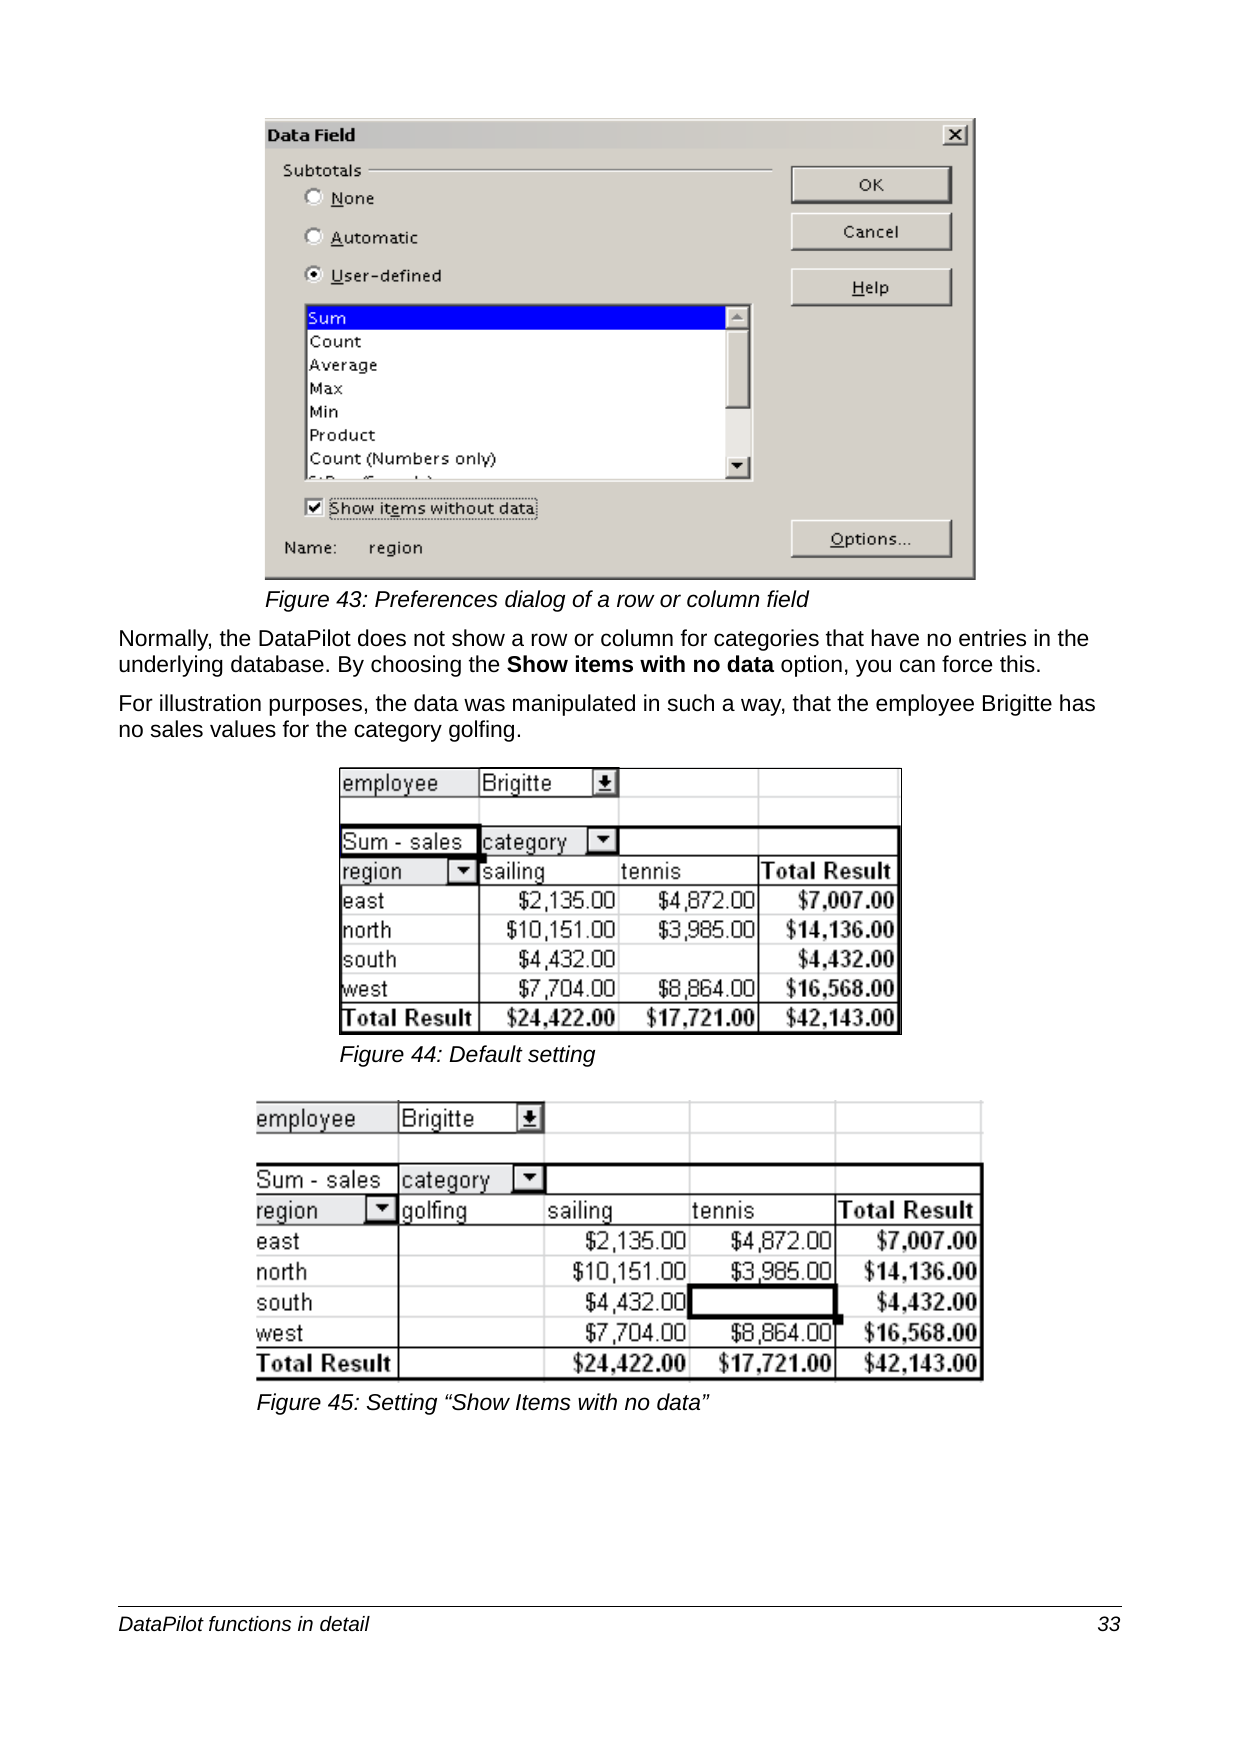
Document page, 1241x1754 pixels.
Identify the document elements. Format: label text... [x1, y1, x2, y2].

picture [340, 769, 901, 1034]
text Figure 45: Setting “Show Items with no data” [256, 1389, 984, 1415]
text Figure 44: Default setting [339, 1041, 901, 1067]
picture [264, 118, 976, 580]
text Normally, the DataPilot does not show a row or column for categories that have no entries in the underlying database. By choosing the Show items with no data option, you can force this. [118, 625, 1122, 677]
text For illustration purposes, the data was manipulated in such a way, that the employee Brigitte has no sales values for the category golfing. [118, 690, 1122, 743]
picture [256, 1100, 984, 1383]
text Figure 43: Preferences dialog of a row or column field [265, 586, 976, 612]
